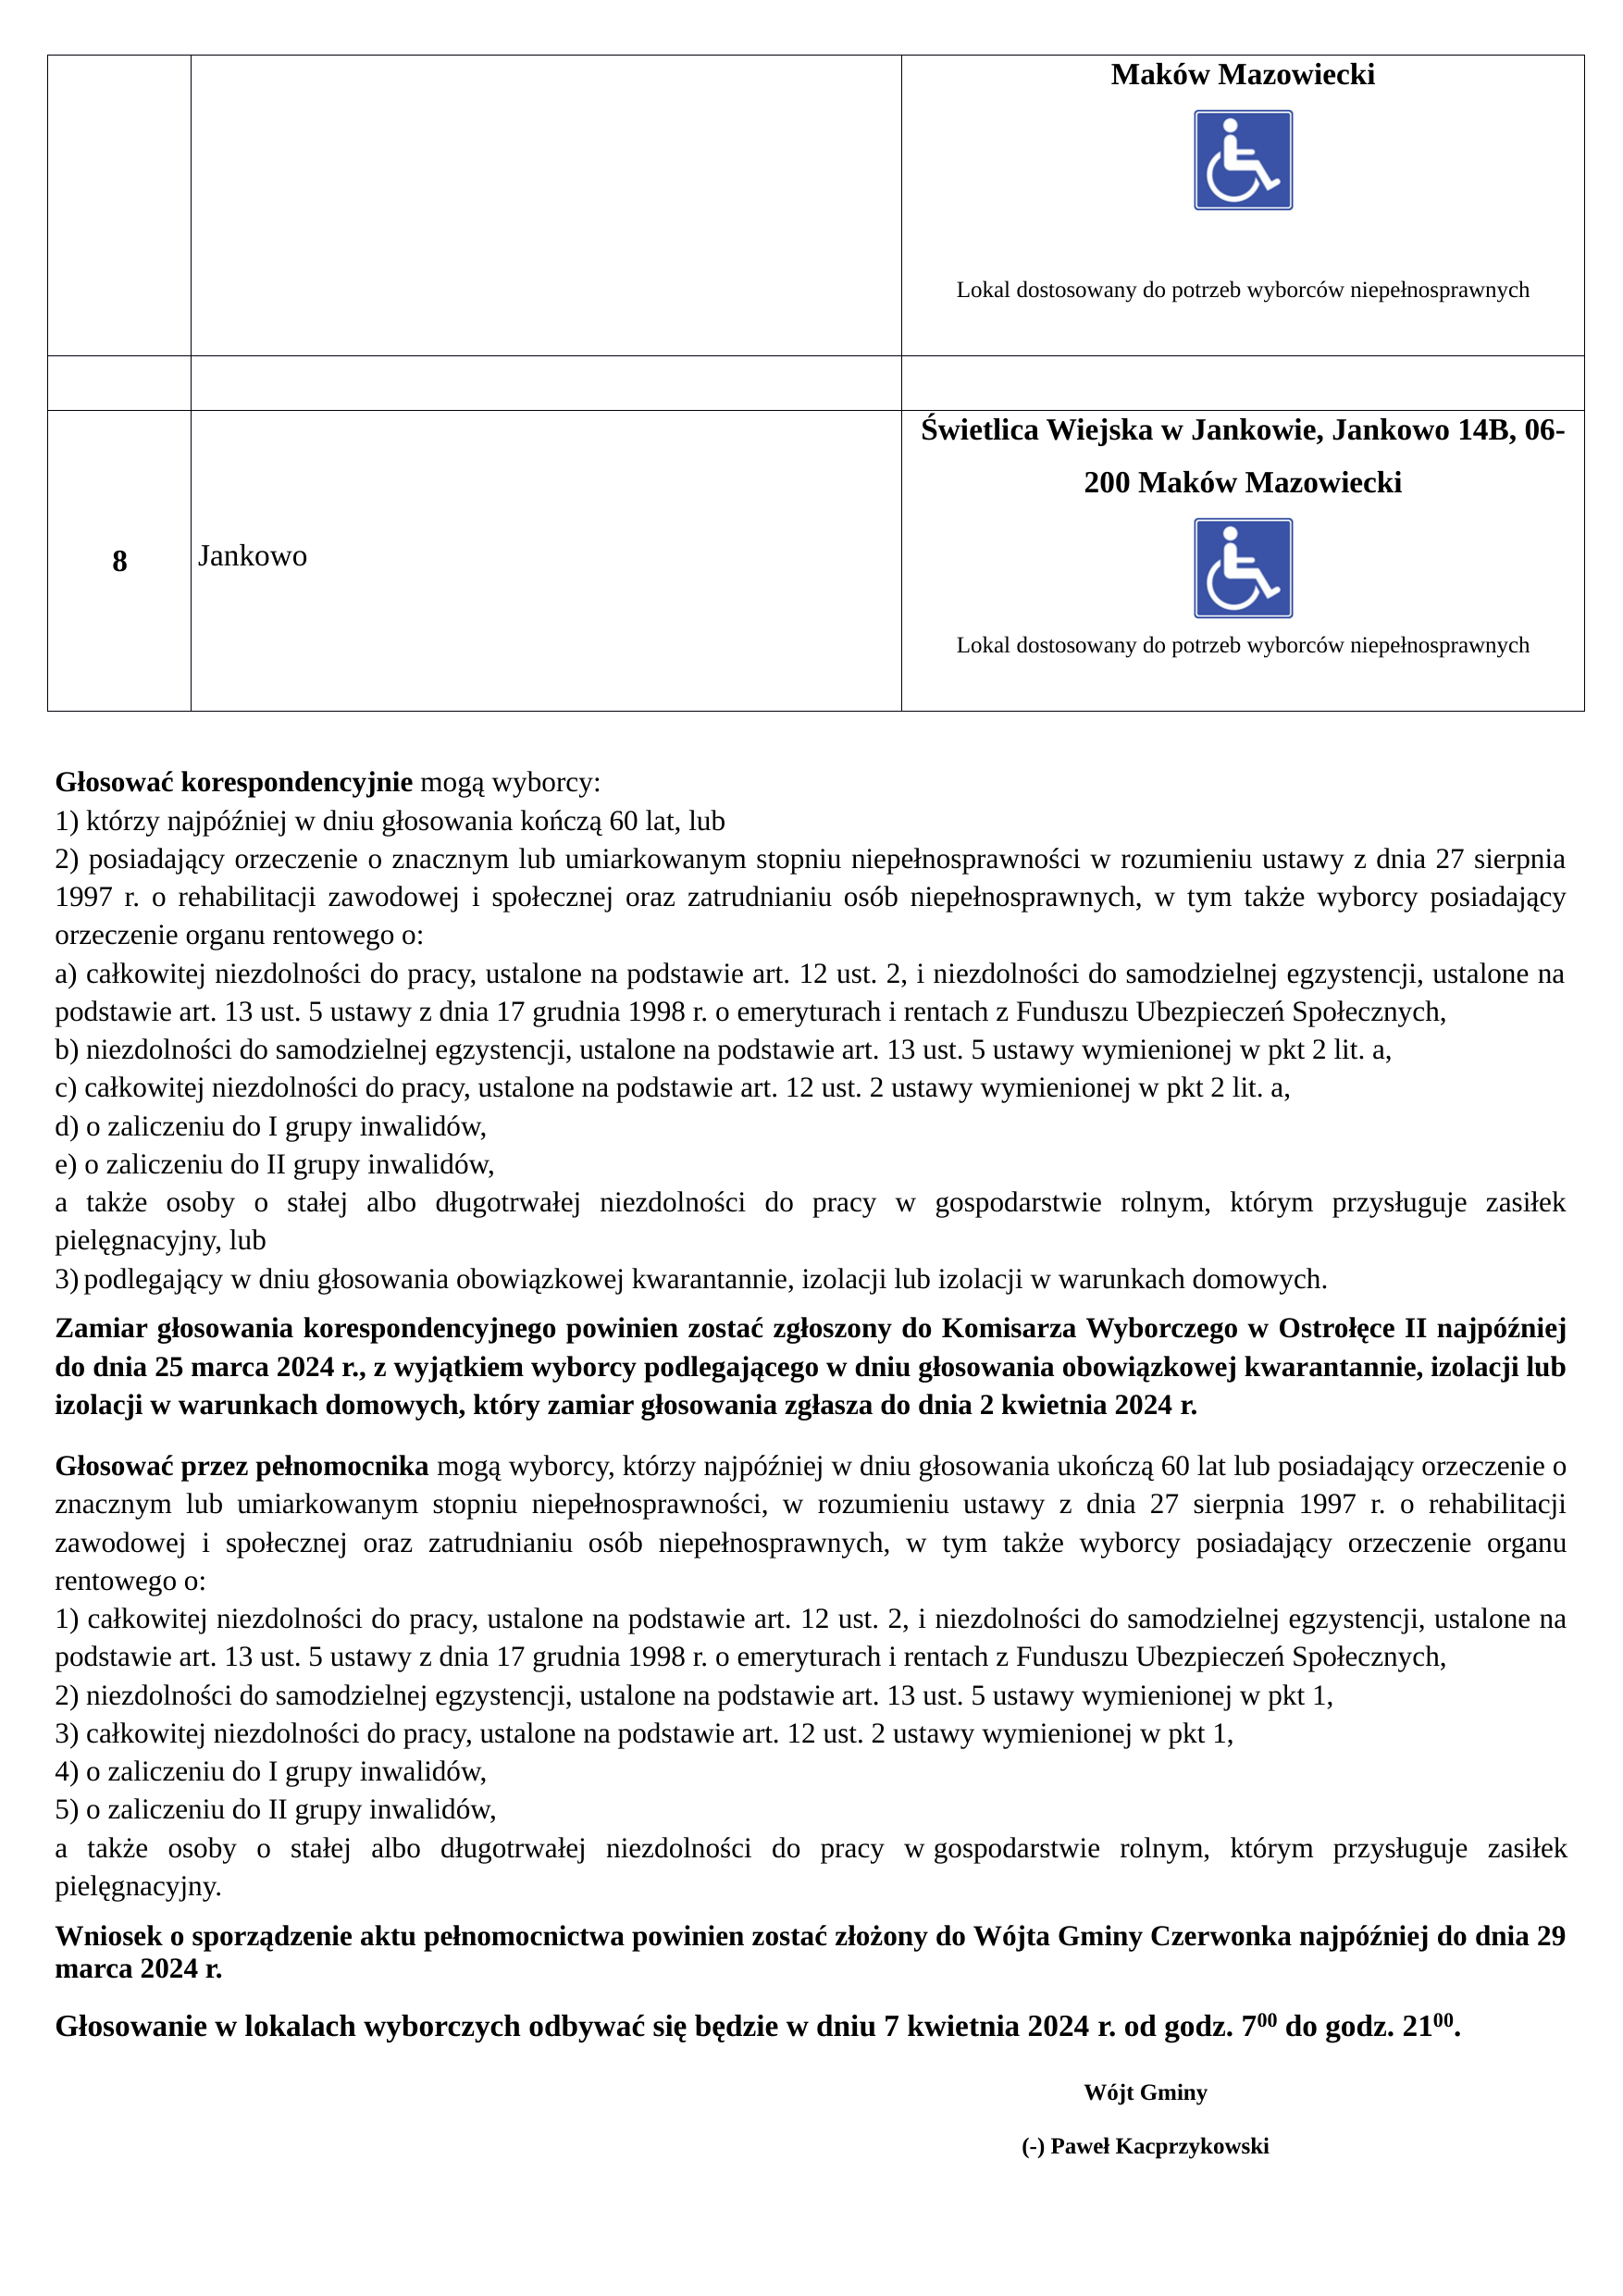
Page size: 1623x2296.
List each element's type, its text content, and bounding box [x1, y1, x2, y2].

table_cell [48, 356, 191, 410]
text 1) którzy najpóźniej w dniu głosowania kończą 60 lat, lub [55, 803, 1568, 837]
text Głosować przez pełnomocnika mogą wyborcy, którzy najpóźniej w dniu głosowania ukończą 60 lat lub posiadający orzeczenie o znacznym lub umiarkowanym stopniu niepełnosprawności, w rozumieniu ustawy z dnia 27 sierpnia 1997 r. o rehabilitacji zawodowej i społecznej oraz zatrudnianiu osób niepełnosprawnych, w tym także wyborcy posiadający orzeczenie organu rentowego o: [55, 1448, 1568, 1596]
text a także osoby о stałej albo długotrwałej niezdolności do pracy w gospodarstwie rolnym, którym przysługuje zasiłek pielęgnacyjny. [55, 1831, 1568, 1902]
table_cell [902, 356, 1584, 410]
text Głosować korespondencyjnie mogą wyborcy: [55, 765, 1568, 798]
table_cell [192, 356, 901, 410]
table_cell Maków Mazowiecki Lokal dostosowany do potrzeb wyborców niepełnosprawnych [902, 56, 1584, 355]
table_cell Jankowo [192, 411, 901, 711]
table_cell [48, 56, 191, 355]
text 2) niezdolności do samodzielnej egzystencji, ustalone na podstawie art. 13 ust. 5 ustawy wymienionej w pkt 1, [55, 1678, 1568, 1711]
table_cell Świetlica Wiejska w Jankowie, Jankowo 14B, 06-200 Maków Mazowiecki Lokal dostosowany do potrzeb wyborców niepełnosprawnych [902, 411, 1584, 711]
text Zamiar głosowania korespondencyjnego powinien zostać zgłoszony do Komisarza Wyborczego w Ostrołęce II najpóźniej do dnia 25 marca 2024 r., z wyjątkiem wyborcy podlegającego w dniu głosowania obowiązkowej kwarantannie, izolacji lub izolacji w warunkach domowych, który zamiar głosowania zgłasza do dnia 2 kwietnia 2024 r. [55, 1311, 1568, 1421]
text c) całkowitej niezdolności do pracy, ustalone na podstawie art. 12 ust. 2 ustawy wymienionej w pkt 2 lit. a, [55, 1071, 1568, 1103]
text 3) całkowitej niezdolności do pracy, ustalone na podstawie art. 12 ust. 2 ustawy wymienionej w pkt 1, [55, 1716, 1568, 1749]
table_cell [192, 56, 901, 355]
text 3) podlegający w dniu głosowania obowiązkowej kwarantannie, izolacji lub izolacji w warunkach domowych. [55, 1261, 1568, 1295]
text Głosowanie w lokalach wyborczych odbywać się będzie w dniu 7 kwietnia 2024 r. od godz. 700 do godz. 2100. [55, 2008, 1568, 2043]
text a) całkowitej niezdolności do pracy, ustalone na podstawie art. 12 ust. 2, i niezdolności do samodzielnej egzystencji, ustalone na podstawie art. 13 ust. 5 ustawy z dnia 17 grudnia 1998 r. о emeryturach i rentach z Funduszu Ubezpieczeń Społecznych, [55, 956, 1568, 1027]
text e) o zaliczeniu do II grupy inwalidów, [55, 1147, 1568, 1180]
text d) o zaliczeniu do I grupy inwalidów, [55, 1109, 1568, 1142]
text 4) o zaliczeniu do I grupy inwalidów, [55, 1754, 1568, 1787]
text 1) całkowitej niezdolności do pracy, ustalone na podstawie art. 12 ust. 2, i niezdolności do samodzielnej egzystencji, ustalone na podstawie art. 13 ust. 5 ustawy z dnia 17 grudnia 1998 r. о emeryturach i rentach z Funduszu Ubezpieczeń Społecznych, [55, 1601, 1568, 1672]
text 2) posiadający orzeczenie o znacznym lub umiarkowanym stopniu niepełnosprawności w rozumieniu ustawy z dnia 27 sierpnia 1997 r. o rehabilitacji zawodowej i społecznej oraz zatrudnianiu osób niepełnosprawnych, w tym także wyborcy posiadający orzeczenie organu rentowego o: [55, 841, 1568, 950]
text Wójt Gminy [55, 2079, 1541, 2105]
text 5) o zaliczeniu do II grupy inwalidów, [55, 1793, 1568, 1825]
text (-) Paweł Kacprzykowski [55, 2132, 1541, 2159]
text b) niezdolności do samodzielnej egzystencji, ustalone na podstawie art. 13 ust. 5 ustawy wymienionej w pkt 2 lit. a, [55, 1032, 1568, 1065]
text a także osoby о stałej albo długotrwałej niezdolności do pracy w gospodarstwie rolnym, którym przysługuje zasiłek pielęgnacyjny, lub [55, 1185, 1568, 1256]
text Wniosek o sporządzenie aktu pełnomocnictwa powinien zostać złożony do Wójta Gminy Czerwonka najpóźniej do dnia 29 marca 2024 r. [55, 1918, 1568, 1985]
table_cell 8 [48, 411, 191, 711]
